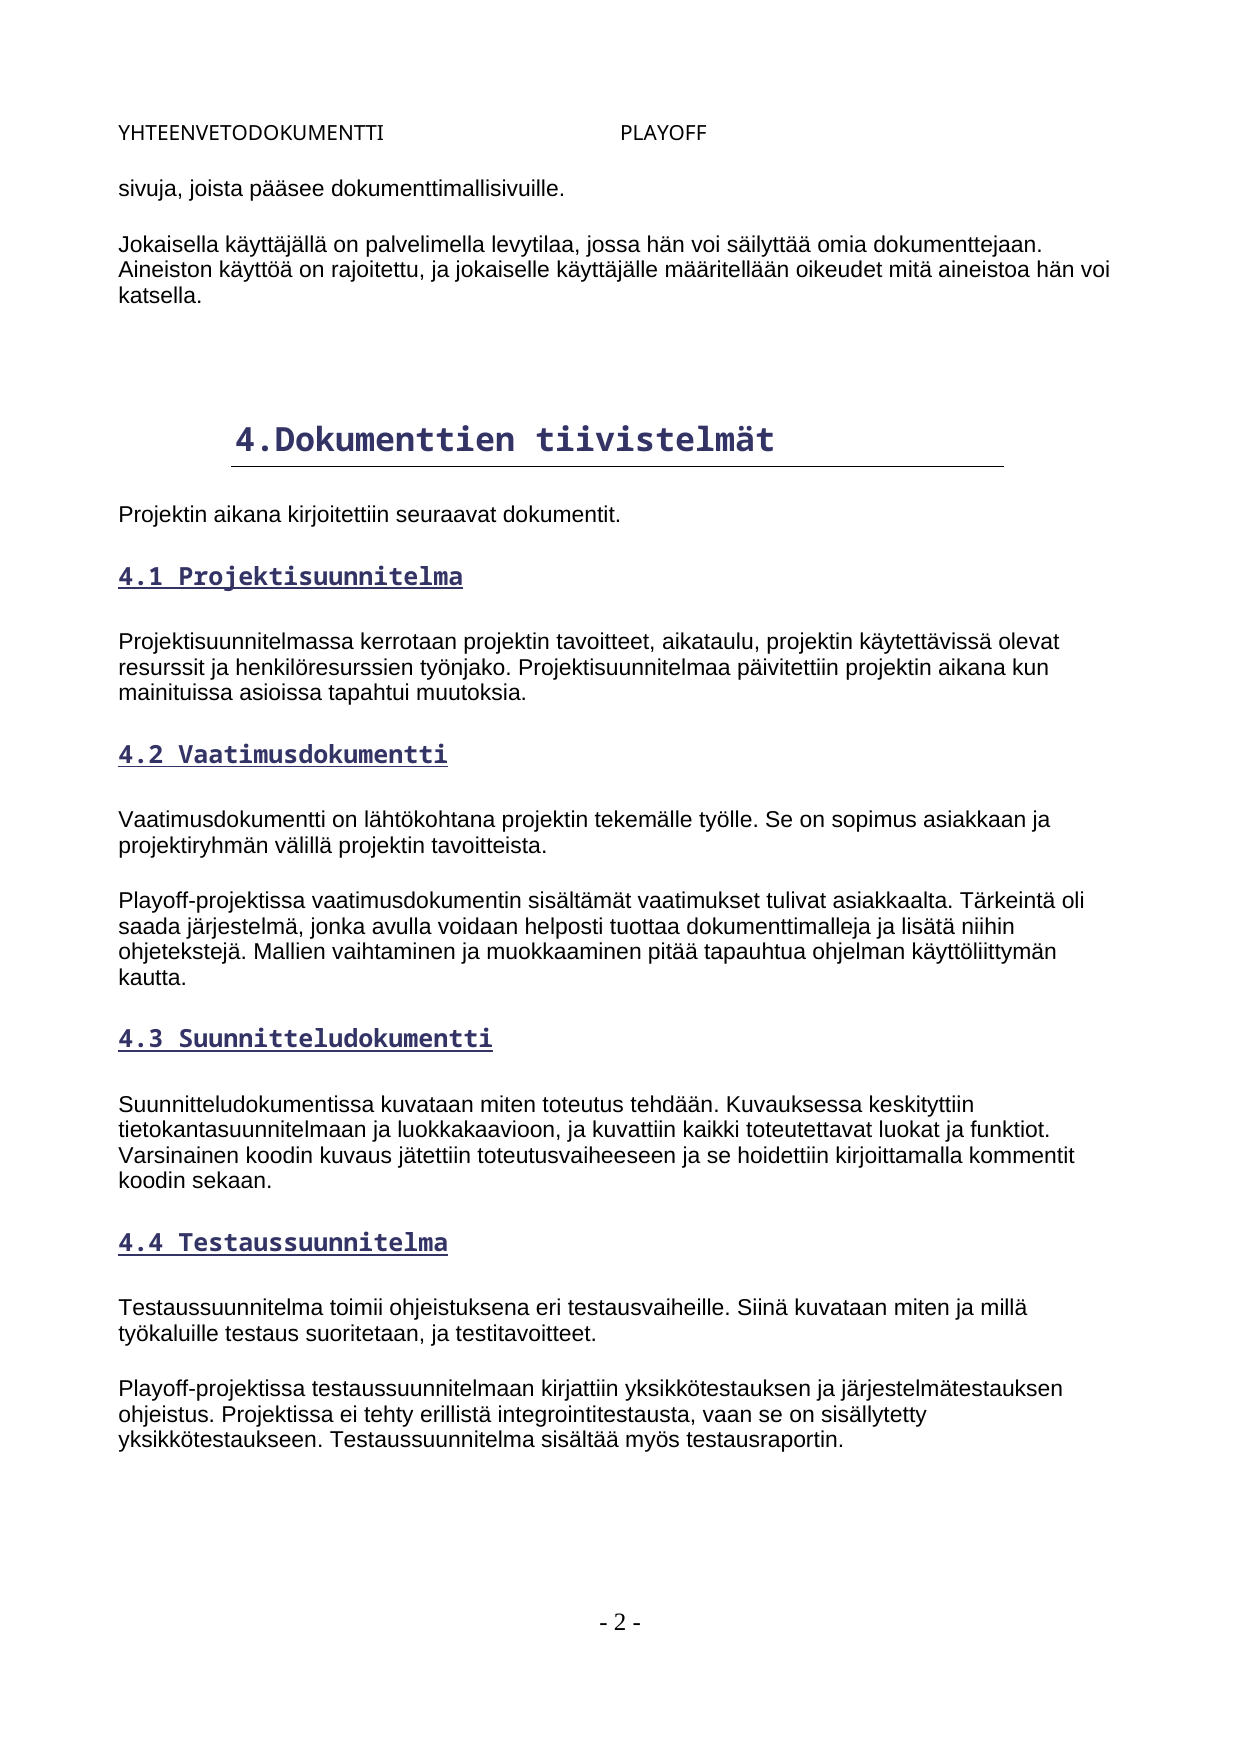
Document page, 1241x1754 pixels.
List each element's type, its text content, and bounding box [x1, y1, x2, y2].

text Testaussuunnitelma toimii ohjeistuksena eri testausvaiheille. Siinä kuvataan miten ja millä työkaluille testaus suoritetaan, ja testitavoitteet. [118, 1295, 1122, 1346]
text Projektisuunnitelmassa kerrotaan projektin tavoitteet, aikataulu, projektin käytettävissä olevat resurssit ja henkilöresurssien työnjako. Projektisuunnitelmaa päivitettiin projektin aikana kun mainituissa asioissa tapahtui muutoksia. [118, 629, 1122, 706]
text sivuja, joista pääsee dokumenttimallisivuille. [118, 176, 1122, 202]
text Playoff-projektissa vaatimusdokumentin sisältämät vaatimukset tulivat asiakkaalta. Tärkeintä oli saada järjestelmä, jonka avulla voidaan helposti tuottaa dokumenttimalleja ja lisätä niihin ohjetekstejä. Mallien vaihtaminen ja muokkaaminen pitää tapauhtua ohjelman käyttöliittymän kautta. [118, 888, 1122, 990]
subtitle 4.4 Testaussuunnitelma [118, 1225, 1122, 1259]
subtitle 4.1 Projektisuunnitelma [118, 559, 1122, 593]
text Jokaisella käyttäjällä on palvelimella levytilaa, jossa hän voi säilyttää omia dokumenttejaan. Aineiston käyttöä on rajoitettu, ja jokaiselle käyttäjälle määritellään oikeudet mitä aineistoa hän voi katsella. [118, 231, 1122, 308]
subtitle Dokumenttien tiivistelmät [231, 412, 1004, 466]
text Vaatimusdokumentti on lähtökohtana projektin tekemälle työlle. Se on sopimus asiakkaan ja projektiryhmän välillä projektin tavoitteista. [118, 807, 1122, 858]
text Suunnitteludokumentissa kuvataan miten toteutus tehdään. Kuvauksessa keskityttiin tietokantasuunnitelmaan ja luokkakaavioon, ja kuvattiin kaikki toteutettavat luokat ja funktiot. Varsinainen koodin kuvaus jätettiin toteutusvaiheeseen ja se hoidettiin kirjoittamalla kommentit koodin sekaan. [118, 1091, 1122, 1194]
text Playoff-projektissa testaussuunnitelmaan kirjattiin yksikkötestauksen ja järjestelmätestauksen ohjeistus. Projektissa ei tehty erillistä integrointitestausta, vaan se on sisällytetty yksikkötestaukseen. Testaussuunnitelma sisältää myös testausraportin. [118, 1376, 1122, 1453]
subtitle 4.3 Suunnitteludokumentti [118, 1021, 1122, 1055]
text Projektin aikana kirjoitettiin seuraavat dokumentit. [118, 502, 1122, 528]
subtitle 4.2 Vaatimusdokumentti [118, 737, 1122, 771]
